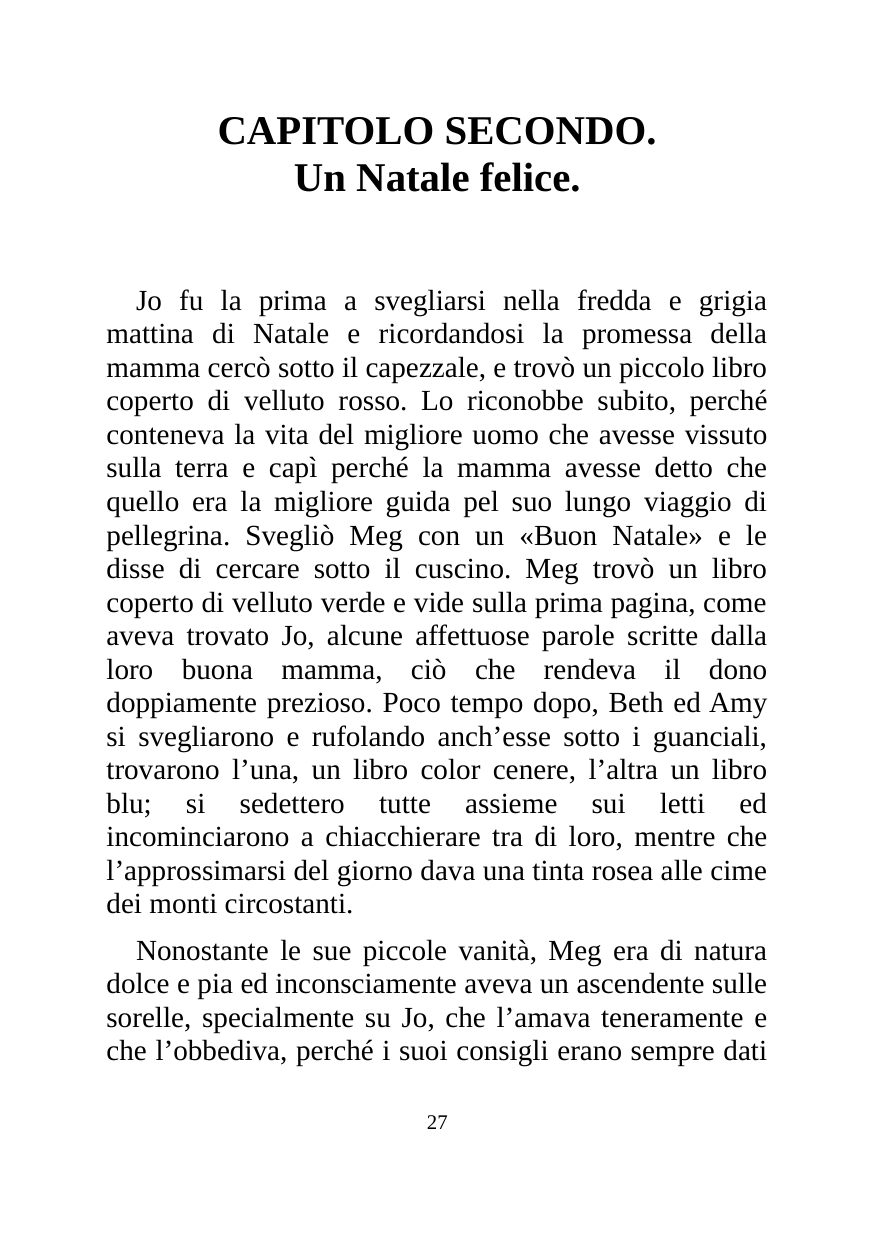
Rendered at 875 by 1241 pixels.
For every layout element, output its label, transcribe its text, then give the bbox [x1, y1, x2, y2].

text Nonostante le sue piccole vanità, Meg era di natura dolce e pia ed inconsciamente aveva un ascendente sulle sorelle, specialmente su Jo, che l’amava teneramente e che l’obbediva, perché i suoi consigli erano sempre dati [106, 933, 768, 1067]
text Jo fu la prima a svegliarsi nella fredda e grigia mattina di Natale e ricordandosi la promessa della mamma cercò sotto il capezzale, e trovò un piccolo libro coperto di velluto rosso. Lo riconobbe subito, perché conteneva la vita del migliore uomo che avesse vissuto sulla terra e capì perché la mamma avesse detto che quello era la migliore guida pel suo lungo viaggio di pellegrina. Svegliò Meg con un «Buon Natale» e le disse di cercare sotto il cuscino. Meg trovò un libro coperto di velluto verde e vide sulla prima pagina, come aveva trovato Jo, alcune affettuose parole scritte dalla loro buona mamma, ciò che rendeva il dono doppiamente prezioso. Poco tempo dopo, Beth ed Amy si svegliarono e rufolando anch’esse sotto i guanciali, trovarono l’una, un libro color cenere, l’altra un libro blu; si sedettero tutte assieme sui letti ed incominciarono a chiacchierare tra di loro, mentre che l’approssimarsi del giorno dava una tinta rosea alle cime dei monti circostanti. [106, 283, 768, 920]
subtitle CAPITOLO SECONDO. Un Natale felice. [106, 106, 768, 200]
